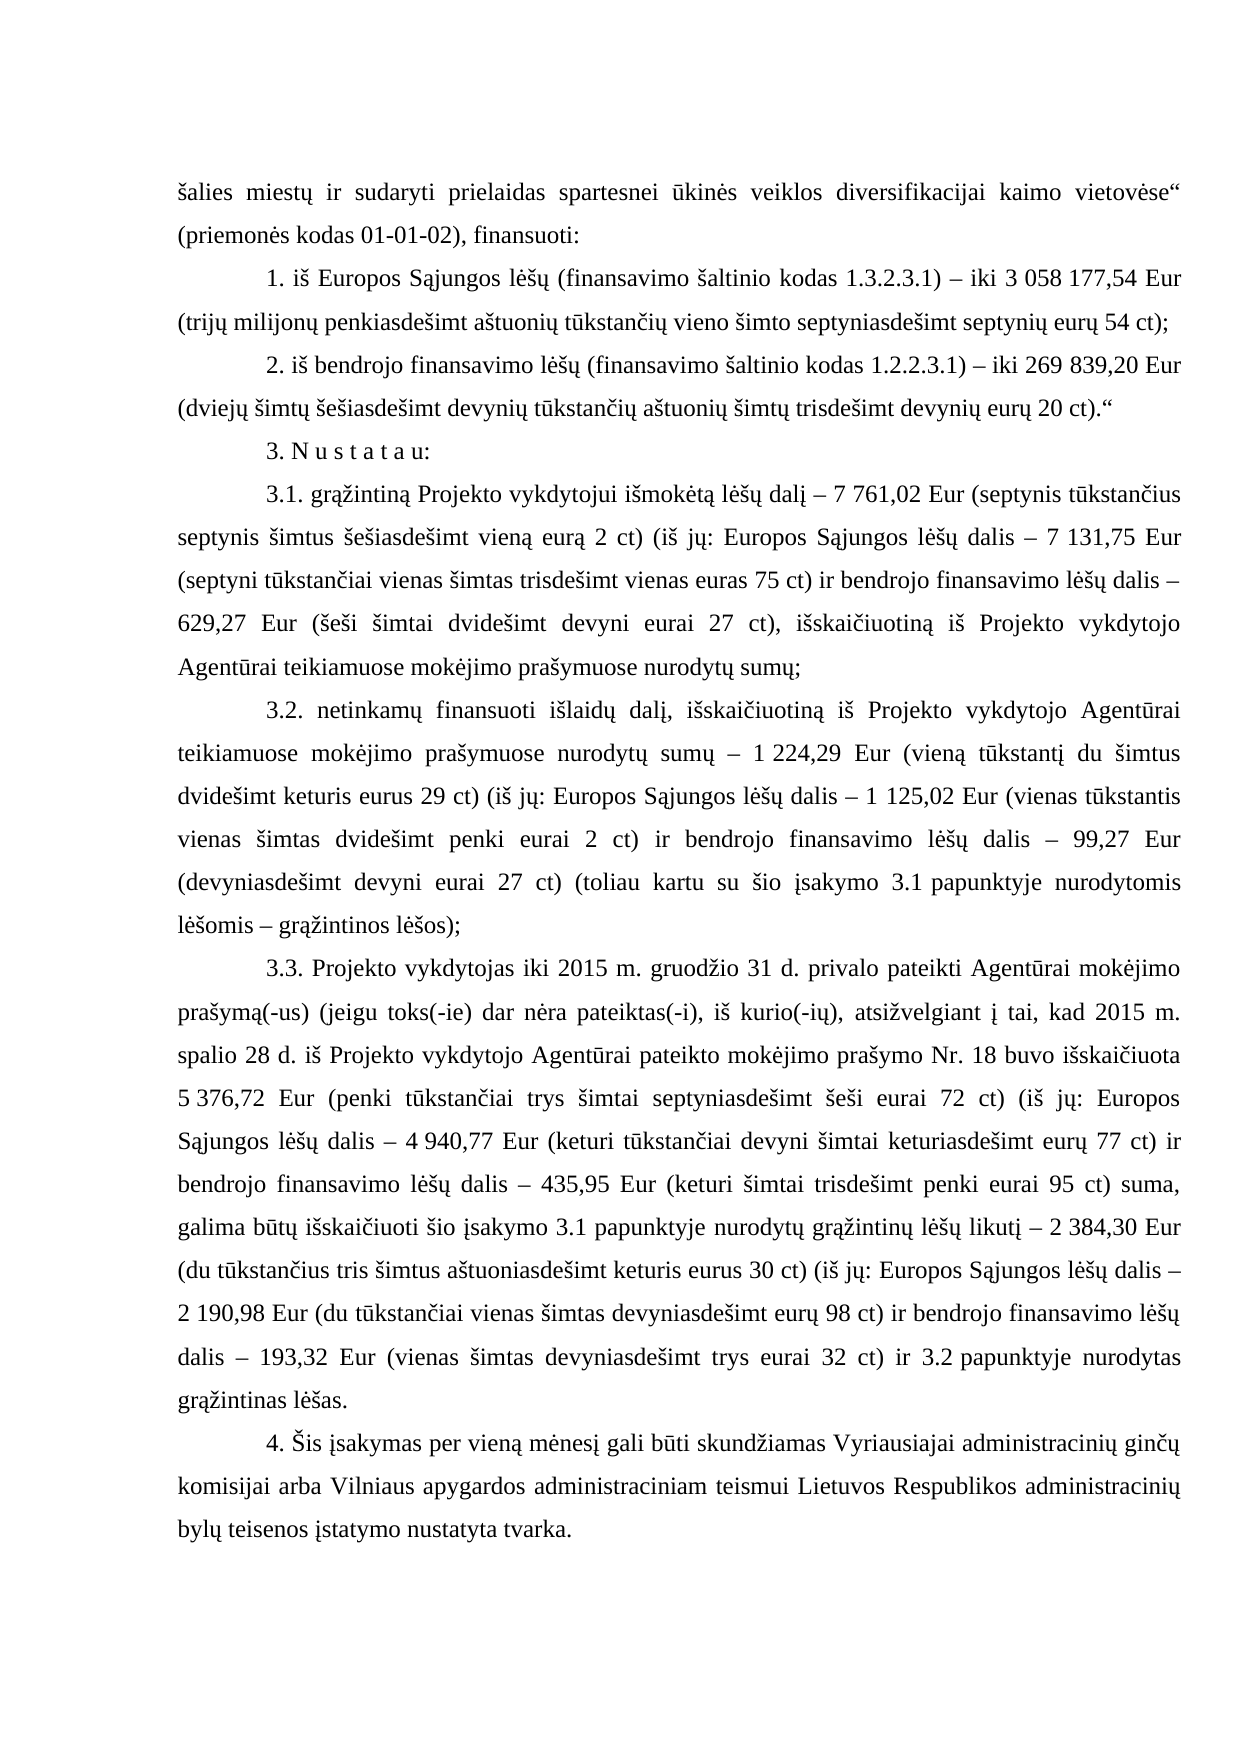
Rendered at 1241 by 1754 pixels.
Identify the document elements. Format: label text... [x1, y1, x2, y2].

text 1. iš Europos Sąjungos lėšų (finansavimo šaltinio kodas 1.3.2.3.1) – iki 3 058 177,54 Eur (trijų milijonų penkiasdešimt aštuonių tūkstančių vieno šimto septyniasdešimt septynių eurų 54 ct); [177, 263, 1181, 335]
text 2. iš bendrojo finansavimo lėšų (finansavimo šaltinio kodas 1.2.2.3.1) – iki 269 839,20 Eur (dviejų šimtų šešiasdešimt devynių tūkstančių aštuonių šimtų trisdešimt devynių eurų 20 ct).“ [177, 350, 1181, 422]
text šalies miestų ir sudaryti prielaidas spartesnei ūkinės veiklos diversifikacijai kaimo vietovėse“ (priemonės kodas 01-01-02), finansuoti: [177, 177, 1181, 249]
text 3. N u s t a t a u: [177, 436, 1181, 465]
text 4. Šis įsakymas per vieną mėnesį gali būti skundžiamas Vyriausiajai administracinių ginčų komisijai arba Vilniaus apygardos administraciniam teismui Lietuvos Respublikos administracinių bylų teisenos įstatymo nustatyta tvarka. [177, 1428, 1181, 1543]
text 3.1. grąžintiną Projekto vykdytojui išmokėtą lėšų dalį – 7 761,02 Eur (septynis tūkstančius septynis šimtus šešiasdešimt vieną eurą 2 ct) (iš jų: Europos Sąjungos lėšų dalis – 7 131,75 Eur (septyni tūkstančiai vienas šimtas trisdešimt vienas euras 75 ct) ir bendrojo finansavimo lėšų dalis –629,27 Eur (šeši šimtai dvidešimt devyni eurai 27 ct), išskaičiuotiną iš Projekto vykdytojo Agentūrai teikiamuose mokėjimo prašymuose nurodytų sumų; [177, 479, 1181, 680]
text 3.2. netinkamų finansuoti išlaidų dalį, išskaičiuotiną iš Projekto vykdytojo Agentūrai teikiamuose mokėjimo prašymuose nurodytų sumų – 1 224,29 Eur (vieną tūkstantį du šimtus dvidešimt keturis eurus 29 ct) (iš jų: Europos Sąjungos lėšų dalis – 1 125,02 Eur (vienas tūkstantis vienas šimtas dvidešimt penki eurai 2 ct) ir bendrojo finansavimo lėšų dalis – 99,27 Eur (devyniasdešimt devyni eurai 27 ct) (toliau kartu su šio įsakymo 3.1 papunktyje nurodytomis lėšomis – grąžintinos lėšos); [177, 695, 1181, 939]
text 3.3. Projekto vykdytojas iki 2015 m. gruodžio 31 d. privalo pateikti Agentūrai mokėjimo prašymą(-us) (jeigu toks(-ie) dar nėra pateiktas(-i), iš kurio(-ių), atsižvelgiant į tai, kad 2015 m. spalio 28 d. iš Projekto vykdytojo Agentūrai pateikto mokėjimo prašymo Nr. 18 buvo išskaičiuota 5 376,72 Eur (penki tūkstančiai trys šimtai septyniasdešimt šeši eurai 72 ct) (iš jų: Europos Sąjungos lėšų dalis – 4 940,77 Eur (keturi tūkstančiai devyni šimtai keturiasdešimt eurų 77 ct) ir bendrojo finansavimo lėšų dalis – 435,95 Eur (keturi šimtai trisdešimt penki eurai 95 ct) suma, galima būtų išskaičiuoti šio įsakymo 3.1 papunktyje nurodytų grąžintinų lėšų likutį – 2 384,30 Eur (du tūkstančius tris šimtus aštuoniasdešimt keturis eurus 30 ct) (iš jų: Europos Sąjungos lėšų dalis – 2 190,98 Eur (du tūkstančiai vienas šimtas devyniasdešimt eurų 98 ct) ir bendrojo finansavimo lėšų dalis – 193,32 Eur (vienas šimtas devyniasdešimt trys eurai 32 ct) ir 3.2 papunktyje nurodytas grąžintinas lėšas. [177, 953, 1181, 1413]
